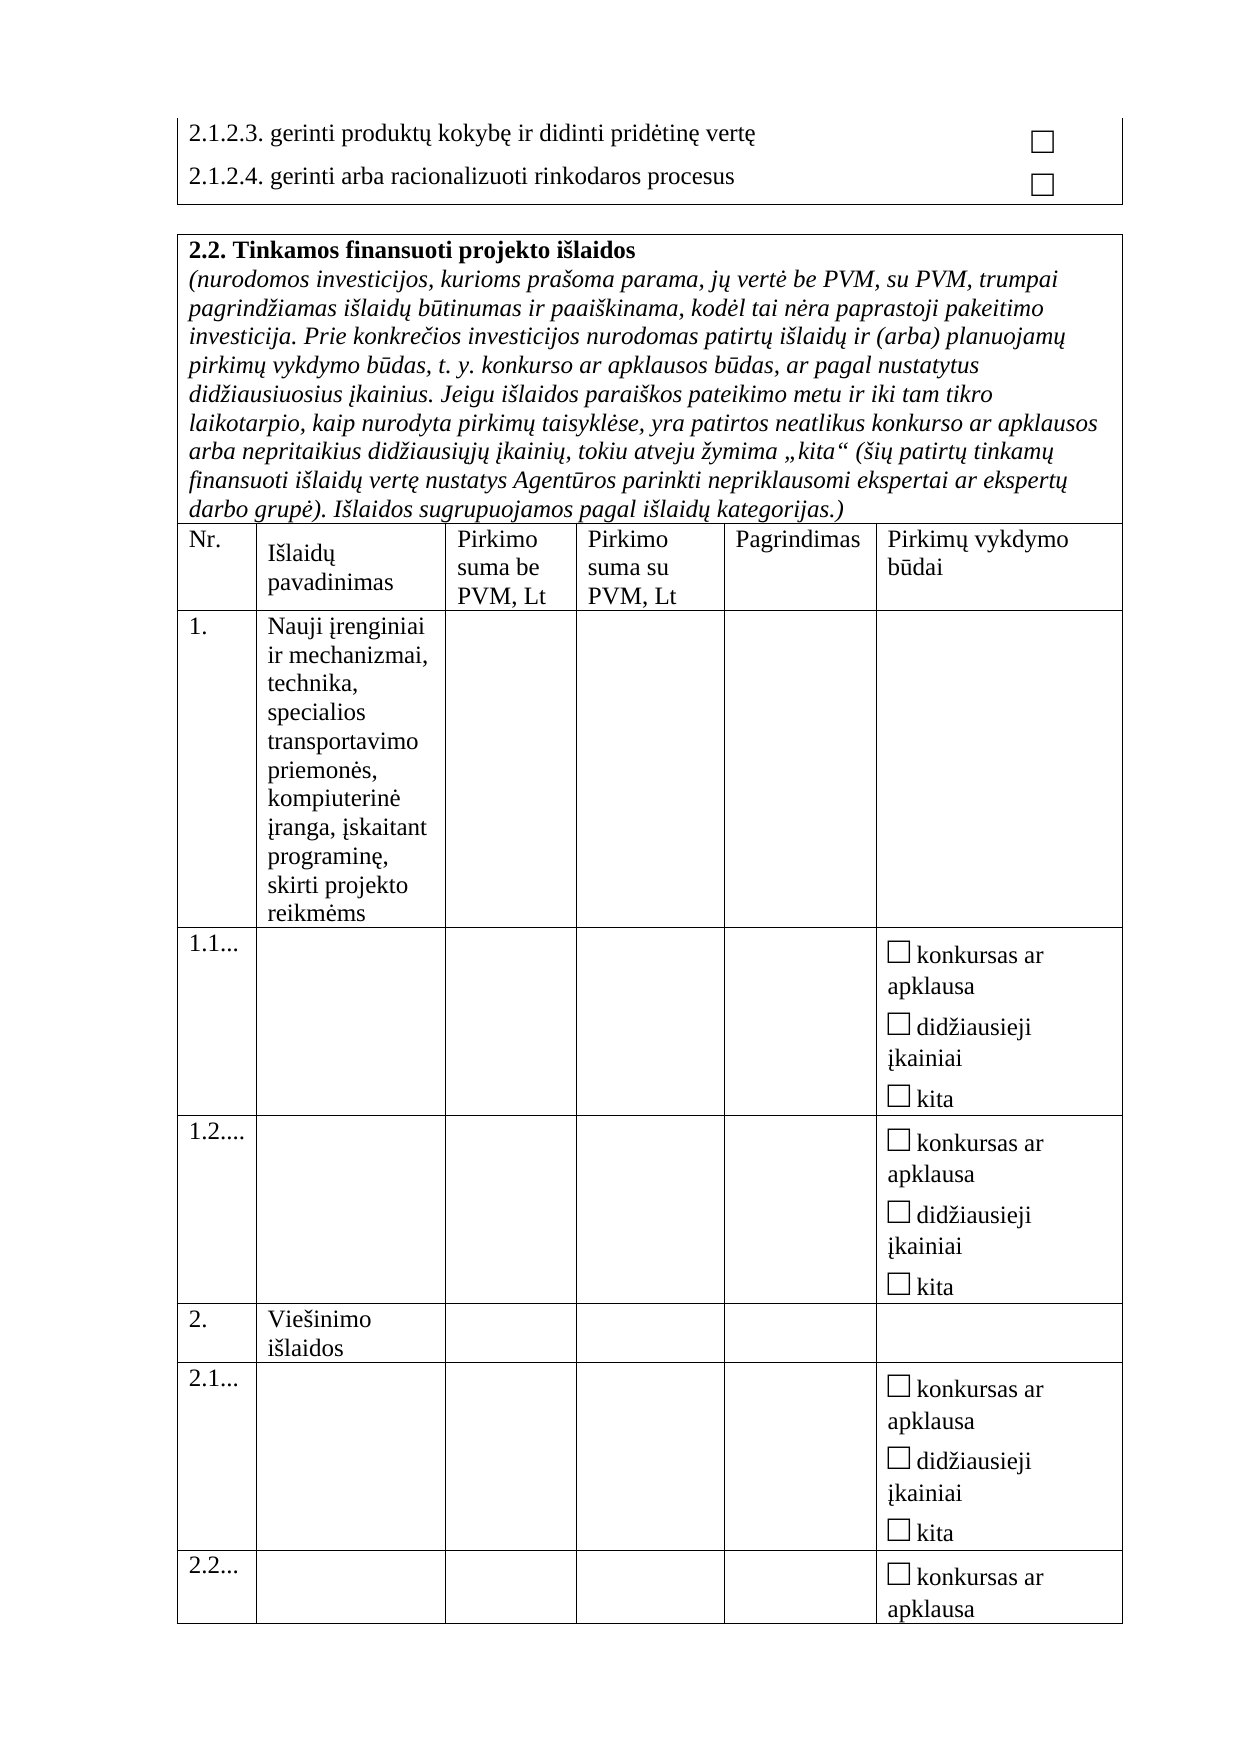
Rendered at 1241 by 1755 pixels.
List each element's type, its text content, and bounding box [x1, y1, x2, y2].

table_cell 1.2.... [178, 1116, 256, 1303]
table_cell [446, 1116, 576, 1303]
table_header 2.2. Tinkamos finansuoti projekto išlaidos (nurodomos investicijos, kurioms prašoma parama, jų vertė be PVM, su PVM, trumpai pagrindžiamas išlaidų būtinumas ir paaiškinama, kodėl tai nėra paprastoji pakeitimo investicija. Prie konkrečios investicijos nurodomas patirtų išlaidų ir (arba) planuojamų pirkimų vykdymo būdas, t. y. konkurso ar apklausos būdas, ar pagal nustatytus didžiausiuosius įkainius. Jeigu išlaidos paraiškos pateikimo metu ir iki tam tikro laikotarpio, kaip nurodyta pirkimų taisyklėse, yra patirtos neatlikus konkurso ar apklausos arba nepritaikius didžiausiųjų įkainių, tokiu atveju žymima „kita“ (šių patirtų tinkamų finansuoti išlaidų vertę nustatys Agentūros parinkti nepriklausomi ekspertai ar ekspertų darbo grupė). Išlaidos sugrupuojamos pagal išlaidų kategorijas.) [178, 235, 1122, 523]
table_cell [725, 1551, 876, 1622]
table_cell 2.1.2.3. gerinti produktų kokybę ir didinti pridėtinę vertę [178, 118, 963, 161]
table_cell 2.2... [178, 1551, 256, 1622]
table_cell [725, 1363, 876, 1549]
table_cell Pirkimų vykdymo būdai [877, 524, 1122, 610]
table_cell [446, 1363, 576, 1549]
table_cell [446, 611, 576, 927]
table_cell 2. [178, 1304, 256, 1362]
table_cell Pagrindimas [725, 524, 876, 610]
table_cell [446, 1304, 576, 1362]
table_cell Pirkimo suma su PVM, Lt [577, 524, 724, 610]
table_cell [877, 611, 1122, 927]
table_cell [257, 1363, 445, 1549]
table_cell [877, 1304, 1122, 1362]
table_cell Viešinimo išlaidos [257, 1304, 445, 1362]
table_cell □ konkursas ar apklausa [877, 1551, 1122, 1622]
table_cell [577, 1551, 724, 1622]
table_cell [577, 1304, 724, 1362]
table_cell □ konkursas ar apklausa □ didžiausieji įkainiai □ kita [877, 1116, 1122, 1303]
table_cell Nr. [178, 524, 256, 610]
table_cell [577, 928, 724, 1115]
table_cell [725, 1116, 876, 1303]
table_cell [725, 611, 876, 927]
table_cell 1.1... [178, 928, 256, 1115]
table_cell [257, 928, 445, 1115]
table_cell □ [963, 161, 1122, 204]
table_cell 1. [178, 611, 256, 927]
table_cell Nauji įrenginiai ir mechanizmai, technika, specialios transportavimo priemonės, kompiuterinė įranga, įskaitant programinę, skirti projekto reikmėms [257, 611, 445, 927]
table_cell □ [963, 118, 1122, 161]
table_cell [577, 1363, 724, 1549]
table_cell Pirkimo suma be PVM, Lt [446, 524, 576, 610]
table_cell 2.1.2.4. gerinti arba racionalizuoti rinkodaros procesus [178, 161, 963, 204]
table_cell □ konkursas ar apklausa □ didžiausieji įkainiai □ kita [877, 1363, 1122, 1549]
table_cell □ konkursas ar apklausa □ didžiausieji įkainiai □ kita [877, 928, 1122, 1115]
table_cell 2.1... [178, 1363, 256, 1549]
table_cell [446, 928, 576, 1115]
table_cell [257, 1551, 445, 1622]
table_cell [257, 1116, 445, 1303]
table_cell [446, 1551, 576, 1622]
table_cell [725, 928, 876, 1115]
table_cell Išlaidų pavadinimas [257, 524, 445, 610]
table_cell [725, 1304, 876, 1362]
table_cell [577, 611, 724, 927]
table_cell [577, 1116, 724, 1303]
